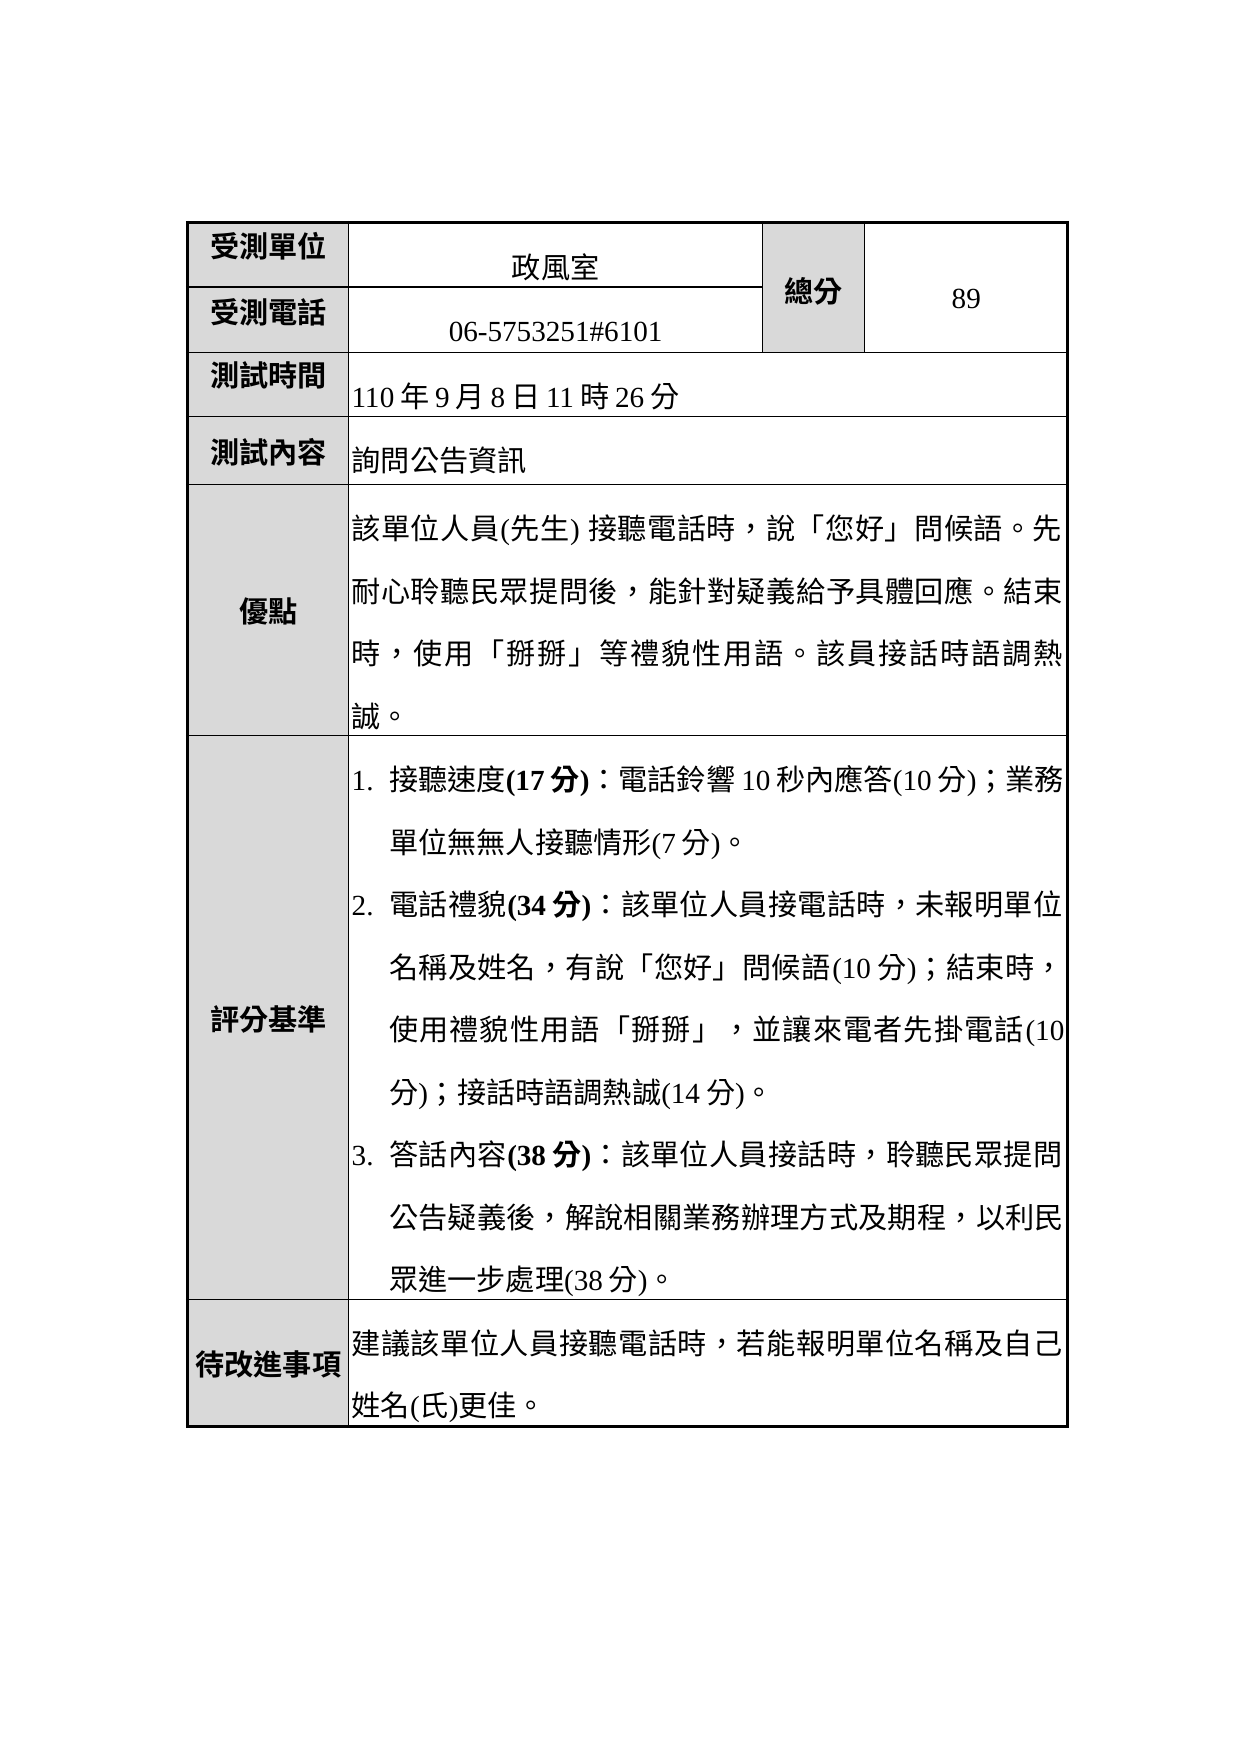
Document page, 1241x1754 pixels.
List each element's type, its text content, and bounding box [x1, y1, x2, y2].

table_cell 該單位人員(先生) 接聽電話時，說「您好」問候語。先耐心聆聽民眾提問後，能針對疑義給予具體回應。結束時，使用「掰掰」等禮貌性用語。該員接話時語調熱誠。 [349, 485, 1066, 735]
table_header 89 [865, 224, 1066, 352]
table_header 總分 [763, 224, 864, 352]
table_cell 詢問公告資訊 [349, 417, 1066, 484]
table_cell 建議該單位人員接聽電話時，若能報明單位名稱及自己姓名(氏)更佳。 [349, 1300, 1066, 1425]
table_cell 110年9月8日11時26分 [349, 353, 1066, 416]
table_header 政風室 [349, 224, 762, 286]
table_cell 測試內容 [189, 417, 348, 484]
table_cell 受測電話 [189, 288, 348, 352]
table_cell 接聽速度(17分)：電話鈴響10秒內應答(10分)；業務單位無無人接聽情形(7分)。 電話禮貌(34分)：該單位人員接電話時，未報明單位名稱及姓名，有說「您好」問候語(10分)；結束時，使用禮貌性用語「掰掰」，並讓來電者先掛電話(10分)；接話時語調熱誠(14分)。 答話內容(38分)：該單位人員接話時，聆聽民眾提問公告疑義後，解說相關業務辦理方式及期程，以利民眾進一步處理(38分)。 [349, 736, 1066, 1299]
table_header 受測單位 [189, 224, 348, 286]
table_cell 待改進事項 [189, 1300, 348, 1425]
table_cell 優點 [189, 485, 348, 735]
table_cell 06-5753251#6101 [349, 288, 762, 352]
table_cell 評分基準 [189, 736, 348, 1299]
table_cell 測試時間 [189, 353, 348, 416]
